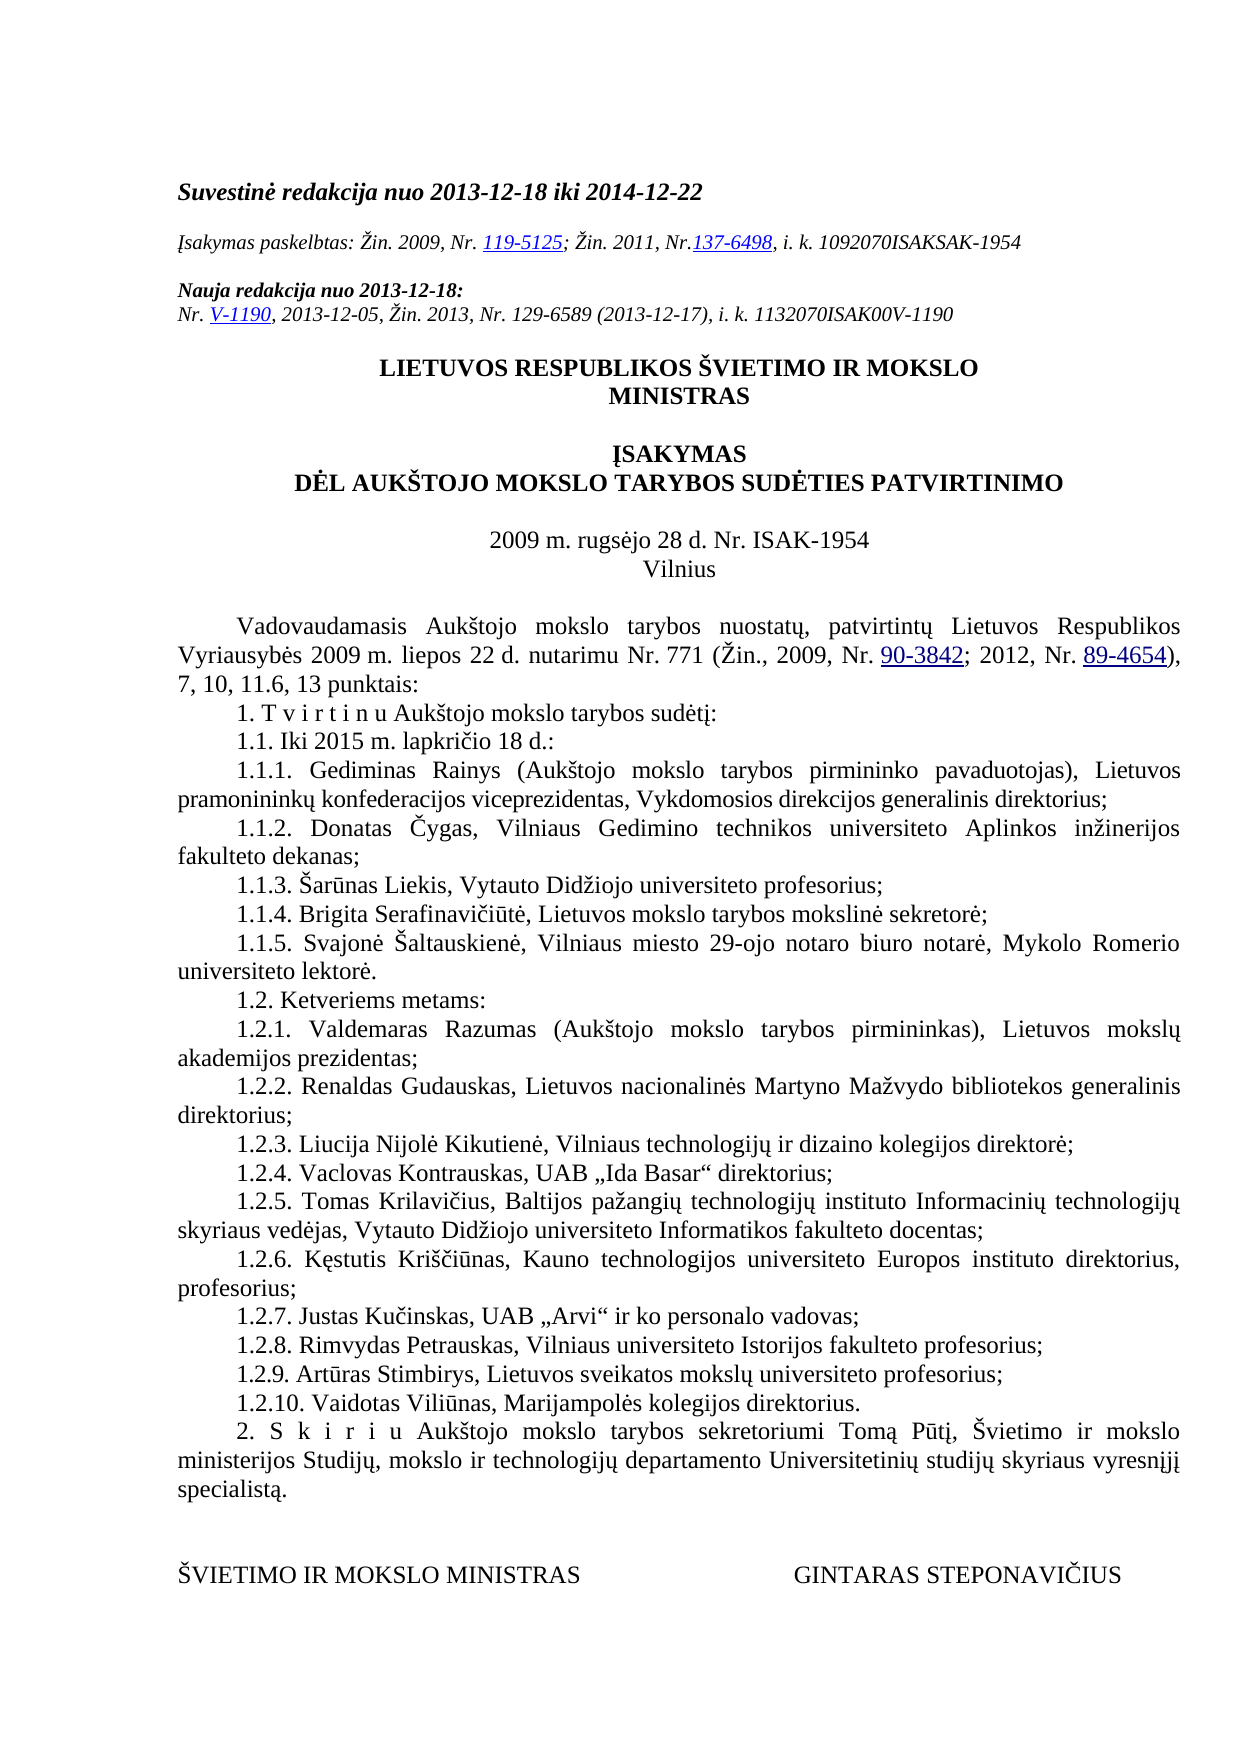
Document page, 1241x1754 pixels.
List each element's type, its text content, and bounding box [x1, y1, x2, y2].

text 1.2. Ketveriems metams: [177, 985, 1181, 1014]
text 1.2.3. Liucija Nijolė Kikutienė, Vilniaus technologijų ir dizaino kolegijos direktorė; [177, 1129, 1181, 1158]
text Švietimo ir mokslo ministras Gintaras Steponavičius [177, 1560, 1181, 1589]
text 1.2.4. Vaclovas Kontrauskas, UAB „Ida Basar“ direktorius; [177, 1158, 1181, 1186]
text 1.1. Iki 2015 m. lapkričio 18 d.: [177, 726, 1181, 755]
text 1. T v i r t i n u Aukštojo mokslo tarybos sudėtį: [177, 698, 1181, 726]
text Vadovaudamasis Aukštojo mokslo tarybos nuostatų, patvirtintų Lietuvos Respublikos Vyriausybės 2009 m. liepos 22 d. nutarimu Nr. 771 (Žin., 2009, Nr. 90-3842; 2012, Nr. 89-4654), 7, 10, 11.6, 13 punktais: [177, 611, 1181, 698]
text LIETUVOS RESPUBLIKOS ŠVIETIMO IR MOKSLO [177, 353, 1181, 381]
text MINISTRAS [177, 381, 1181, 410]
text Nauja redakcija nuo 2013-12-18: [177, 278, 1181, 302]
text Nr. V-1190, 2013-12-05, Žin. 2013, Nr. 129-6589 (2013-12-17), i. k. 1132070ISAK00V-1190 [177, 302, 1181, 326]
text DĖL AUKŠTOJO MOKSLO TARYBOS SUDĖTIES PATVIRTINIMO [177, 468, 1181, 496]
text 1.2.2. Renaldas Gudauskas, Lietuvos nacionalinės Martyno Mažvydo bibliotekos generalinis direktorius; [177, 1071, 1181, 1129]
text Vilnius [177, 554, 1181, 583]
text ĮSAKYMAS [177, 439, 1181, 468]
text 1.1.1. Gediminas Rainys (Aukštojo mokslo tarybos pirmininko pavaduotojas), Lietuvos pramonininkų konfederacijos viceprezidentas, Vykdomosios direkcijos generalinis direktorius; [177, 755, 1181, 813]
text 1.1.4. Brigita Serafinavičiūtė, Lietuvos mokslo tarybos mokslinė sekretorė; [177, 899, 1181, 928]
text 2009 m. rugsėjo 28 d. Nr. ISAK-1954 [177, 525, 1181, 554]
text 1.2.7. Justas Kučinskas, UAB „Arvi“ ir ko personalo vadovas; [177, 1301, 1181, 1330]
text Suvestinė redakcija nuo 2013-12-18 iki 2014-12-22 [177, 177, 1181, 206]
text 1.1.5. Svajonė Šaltauskienė, Vilniaus miesto 29-ojo notaro biuro notarė, Mykolo Romerio universiteto lektorė. [177, 928, 1181, 985]
text 1.2.1. Valdemaras Razumas (Aukštojo mokslo tarybos pirmininkas), Lietuvos mokslų akademijos prezidentas; [177, 1014, 1181, 1071]
text 1.2.5. Tomas Krilavičius, Baltijos pažangių technologijų instituto Informacinių technologijų skyriaus vedėjas, Vytauto Didžiojo universiteto Informatikos fakulteto docentas; [177, 1186, 1181, 1244]
text 1.2.10. Vaidotas Viliūnas, Marijampolės kolegijos direktorius. [177, 1388, 1181, 1416]
text 1.1.3. Šarūnas Liekis, Vytauto Didžiojo universiteto profesorius; [177, 870, 1181, 899]
text 1.1.2. Donatas Čygas, Vilniaus Gedimino technikos universiteto Aplinkos inžinerijos fakulteto dekanas; [177, 813, 1181, 870]
text 2. S k i r i u Aukštojo mokslo tarybos sekretoriumi Tomą Pūtį, Švietimo ir mokslo ministerijos Studijų, mokslo ir technologijų departamento Universitetinių studijų skyriaus vyresnįjį specialistą. [177, 1416, 1181, 1503]
text 1.2.6. Kęstutis Kriščiūnas, Kauno technologijos universiteto Europos instituto direktorius, profesorius; [177, 1244, 1181, 1301]
text 1.2.9. Artūras Stimbirys, Lietuvos sveikatos mokslų universiteto profesorius; [177, 1359, 1181, 1388]
text 1.2.8. Rimvydas Petrauskas, Vilniaus universiteto Istorijos fakulteto profesorius; [177, 1330, 1181, 1359]
text Įsakymas paskelbtas: Žin. 2009, Nr. 119-5125; Žin. 2011, Nr.137-6498, i. k. 1092070ISAKSAK-1954 [177, 230, 1181, 254]
